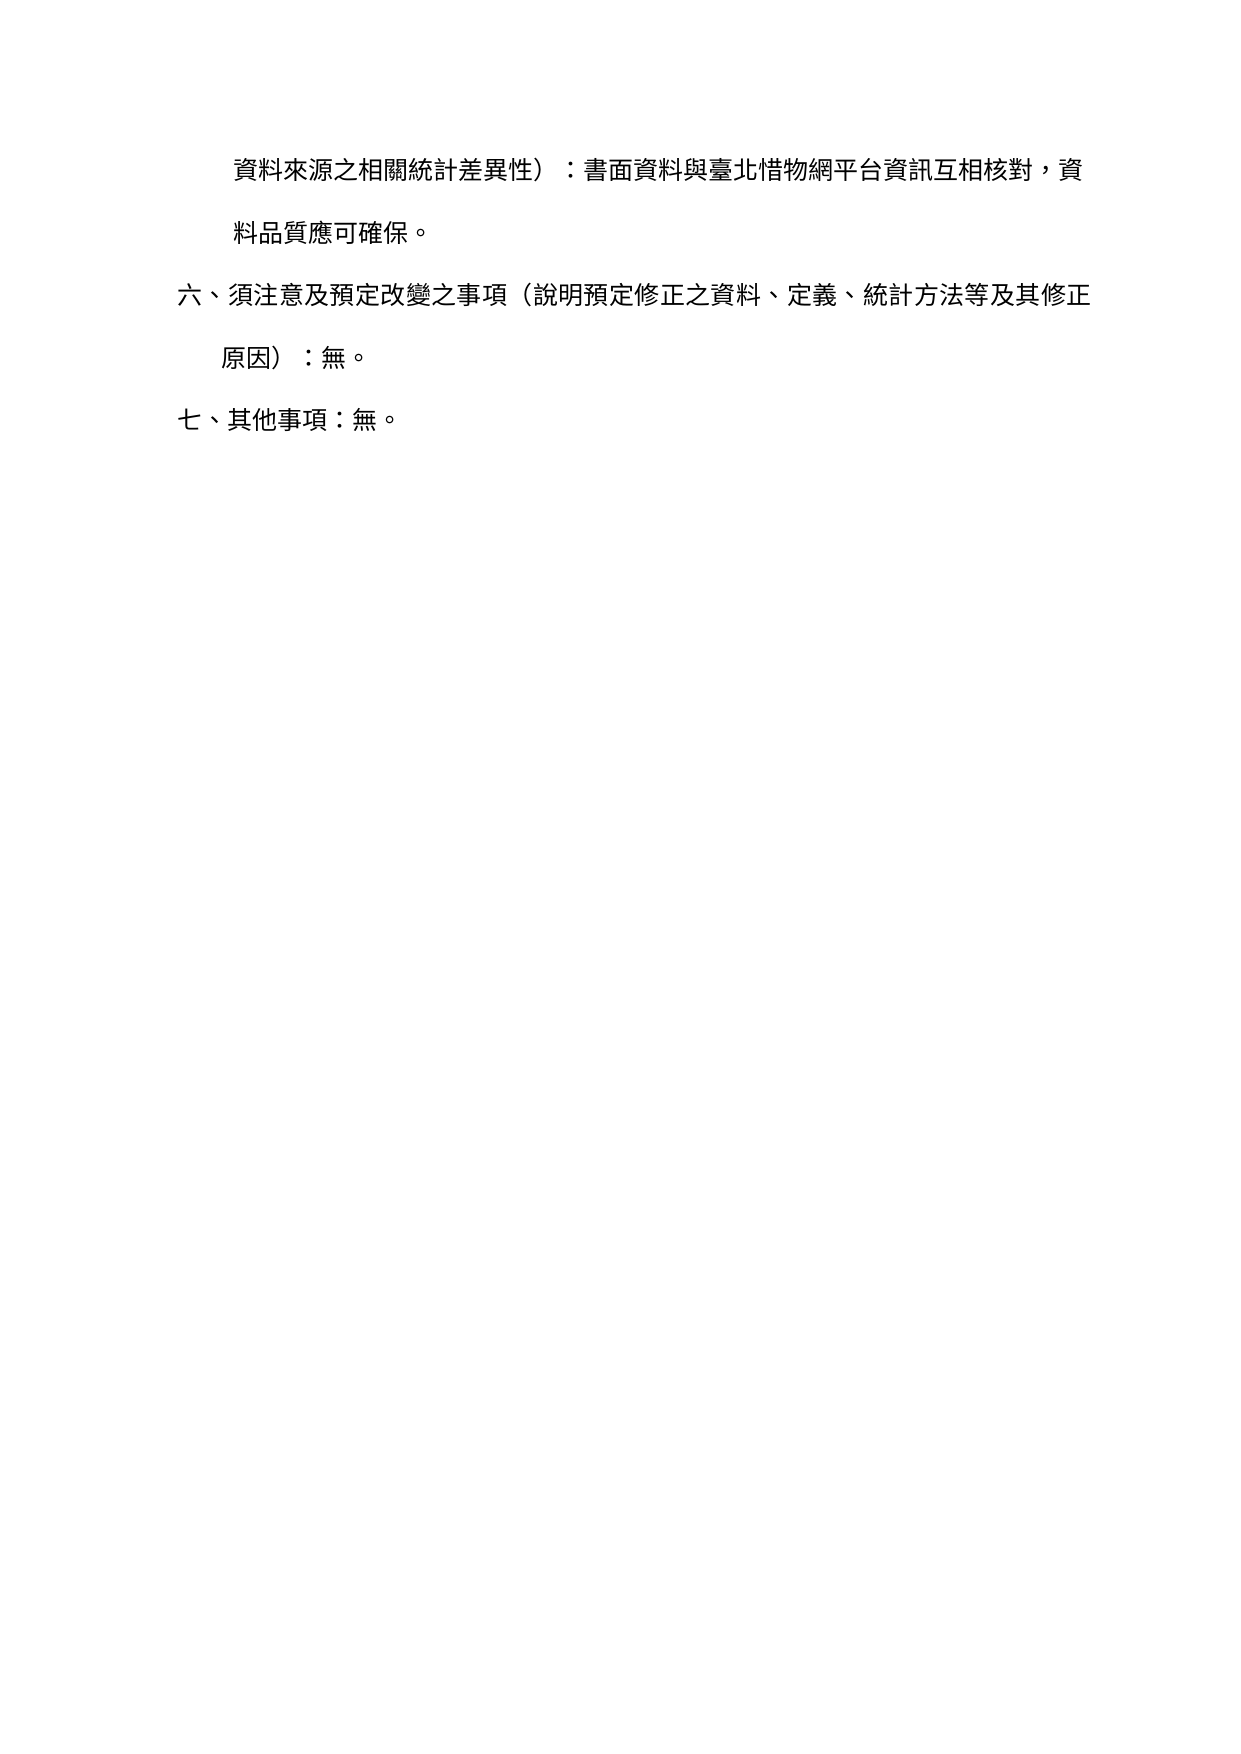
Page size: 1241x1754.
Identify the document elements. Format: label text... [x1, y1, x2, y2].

text 資料來源之相關統計差異性）：書面資料與臺北惜物網平台資訊互相核對，資料品質應可確保。 [206, 127, 1093, 252]
text 七、其他事項：無。 [177, 377, 1093, 439]
text 六、須注意及預定改變之事項（說明預定修正之資料、定義、統計方法等及其修正原因）：無。 [177, 252, 1093, 377]
